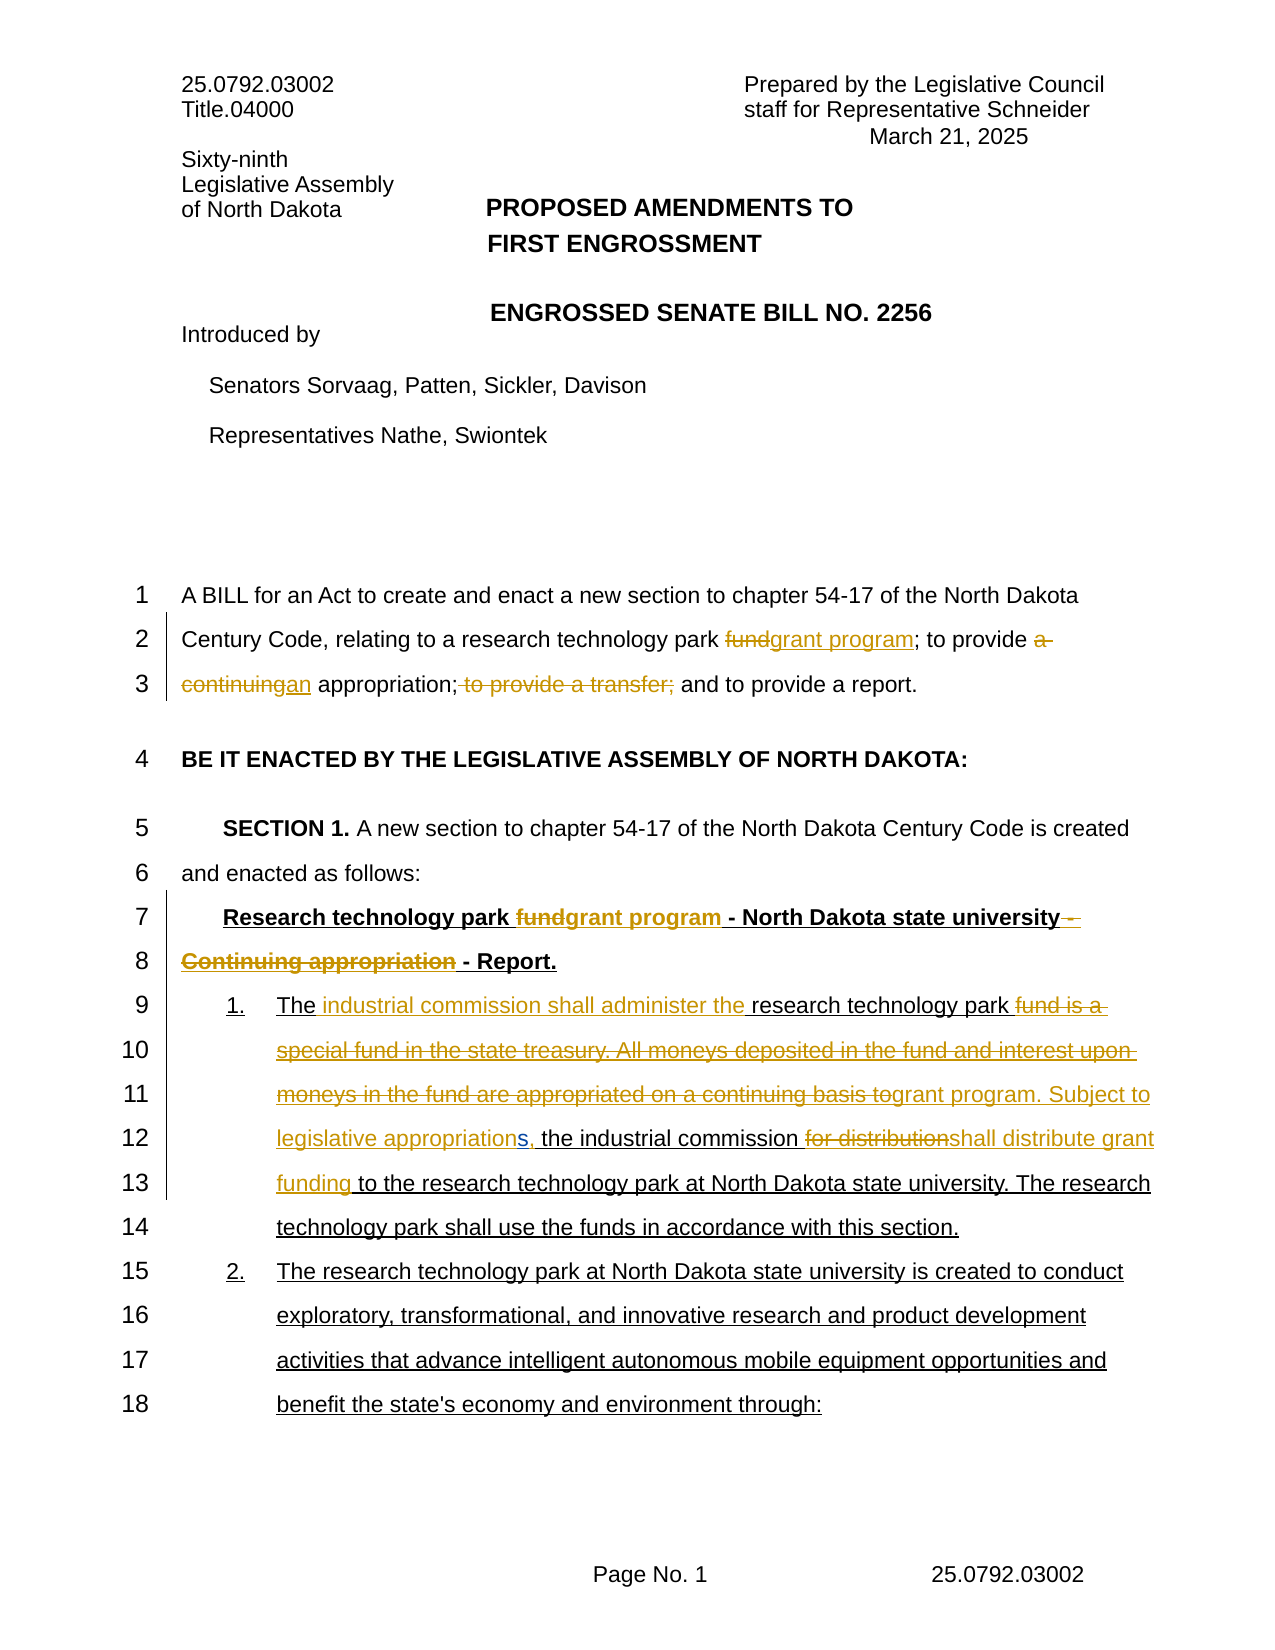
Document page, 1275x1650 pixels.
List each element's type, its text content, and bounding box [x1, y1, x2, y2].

text 2. The research technology park at North Dakota state university is created to conduct exploratory, transformational, and innovative research and product development activities that advance intelligent autonomous mobile equipment opportunities and benefit the state's economy and environment through: [181, 1244, 1154, 1421]
subtitle Research technology park grant program - North Dakota state university - Report. [181, 890, 1154, 978]
table_cell March 21, 2025 [744, 123, 1153, 173]
text BE IT ENACTED BY THE LEGISLATIVE ASSEMBLY OF NORTH DAKOTA: [181, 732, 1154, 776]
text Introduced by [181, 323, 1154, 348]
text Representatives Nathe, Swiontek [208, 425, 1154, 448]
text SECTION 1. A new section to chapter 54‑17 of the North Dakota Century Code is created and enacted as follows: [181, 801, 1154, 890]
text of North Dakota [181, 198, 1154, 223]
text 1. The industrial commission shall administer the research technology park grant program. Subject to legislative appropriations, the industrial commission shall distribute grant funding to the research technology park at North Dakota state university. The research technology park shall use the funds in accordance with this section. [181, 978, 1154, 1244]
table_header Prepared by the Legislative Council staff for Representative Schneider [744, 73, 1153, 123]
text Legislative Assembly [181, 173, 1154, 198]
table_header 25.0792.03002 Title.04000 [181, 73, 744, 123]
title ENGROSSED Senate BILL NO. 2256 [490, 297, 932, 326]
title A BILL for an Act to create and enact a new section to chapter 54‑17 of the North Dakota Century Code, relating to a research technology park grant program; to provide an appropriation; and to provide a report. [181, 568, 1154, 701]
table_cell Sixty-ninth [181, 123, 744, 173]
title PROPOSED AMENDMENTS TO [486, 192, 872, 221]
title FIRST ENGROSSMENT [487, 231, 762, 258]
text Senators Sorvaag, Patten, Sickler, Davison [208, 375, 1154, 398]
